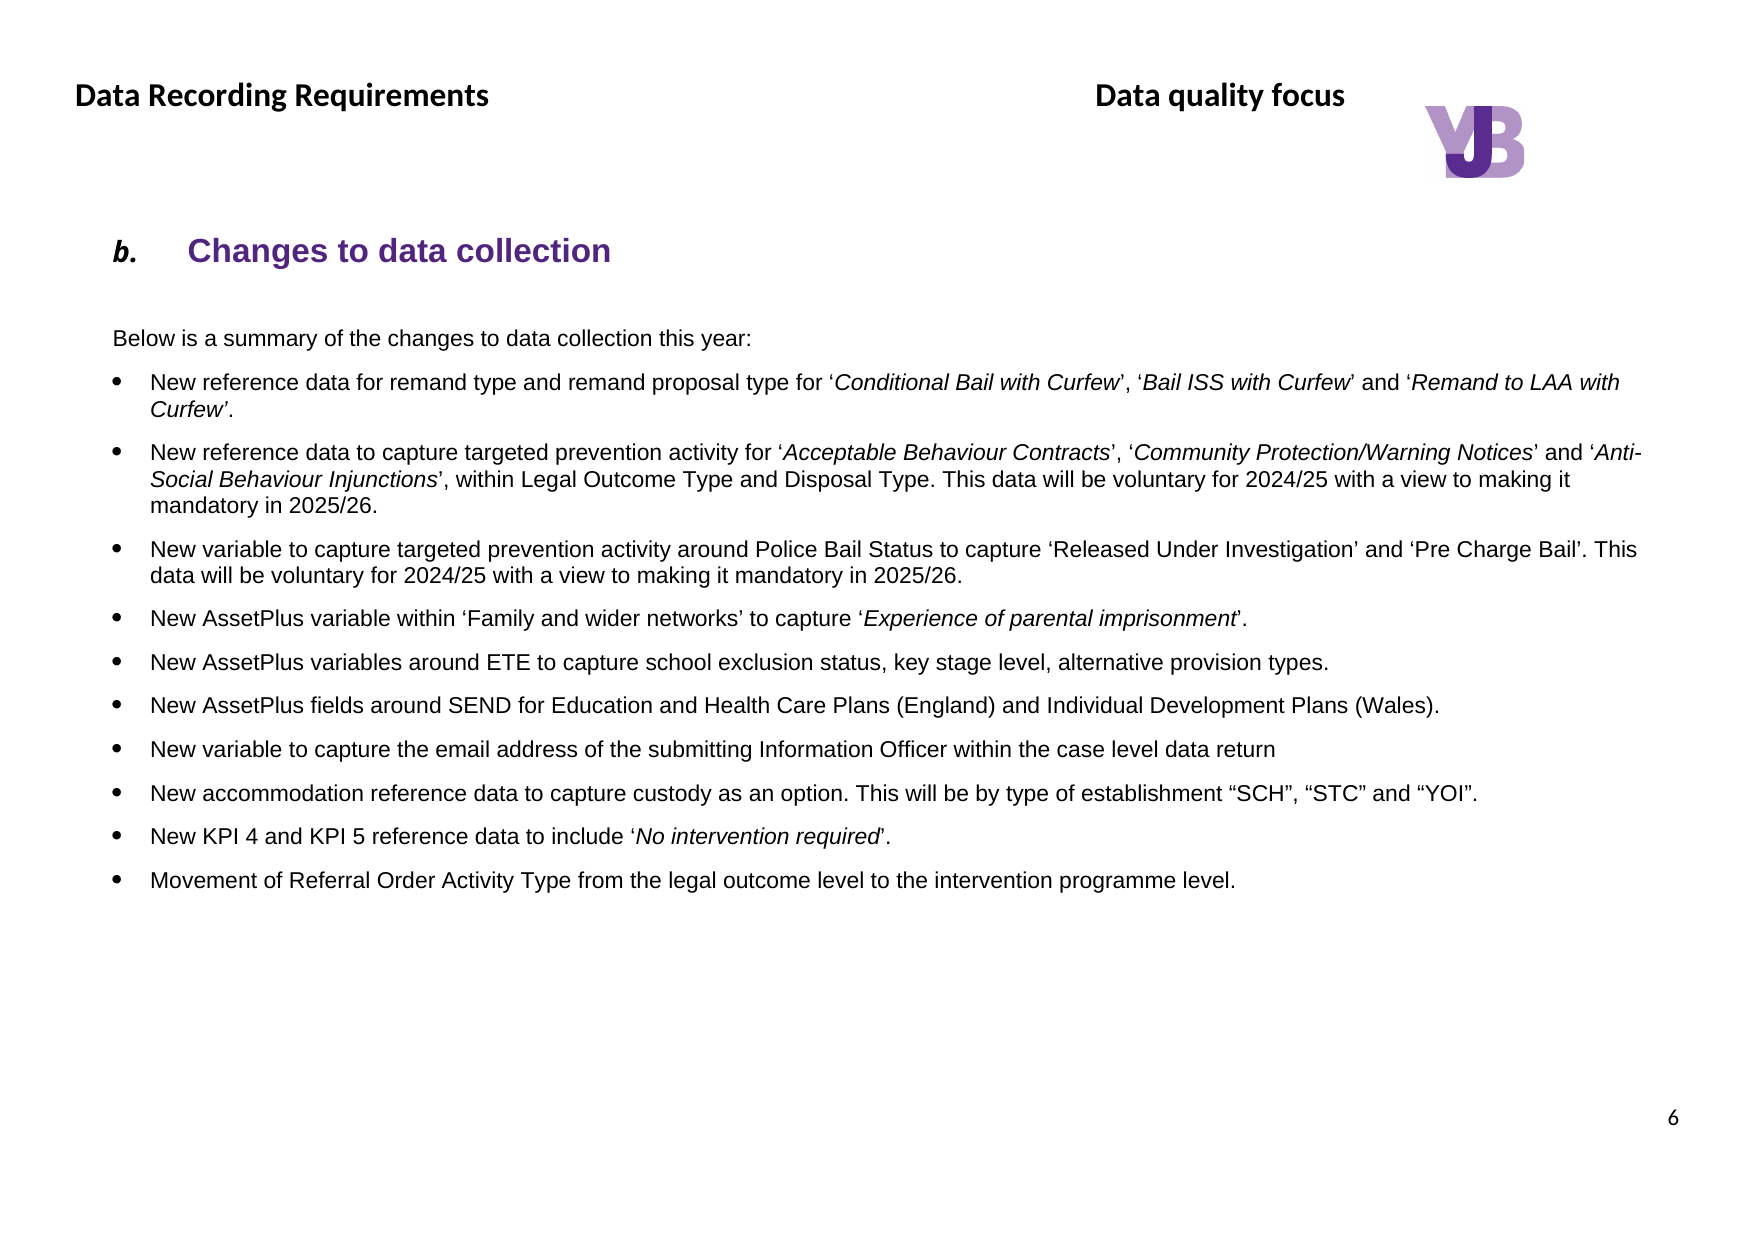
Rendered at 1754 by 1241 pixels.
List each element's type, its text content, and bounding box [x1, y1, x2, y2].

list New accommodation reference data to capture custody as an option. This will be by type of establishment “SCH”, “STC” and “YOI”. [112, 779, 1679, 806]
list New variable to capture targeted prevention activity around Police Bail Status to capture ‘Released Under Investigation’ and ‘Pre Charge Bail’. This data will be voluntary for 2024/25 with a view to making it mandatory in 2025/26. [112, 536, 1679, 589]
list New reference data to capture targeted prevention activity for ‘Acceptable Behaviour Contracts’, ‘Community Protection/Warning Notices’ and ‘Anti-Social Behaviour Injunctions’, within Legal Outcome Type and Disposal Type. This data will be voluntary for 2024/25 with a view to making it mandatory in 2025/26. [112, 439, 1679, 519]
list New AssetPlus fields around SEND for Education and Health Care Plans (England) and Individual Development Plans (Wales). [112, 692, 1679, 719]
list New AssetPlus variables around ETE to capture school exclusion status, key stage level, alternative provision types. [112, 649, 1679, 676]
list New AssetPlus variable within ‘Family and wider networks’ to capture ‘Experience of parental imprisonment’. [112, 605, 1679, 632]
list New reference data for remand type and remand proposal type for ‘Conditional Bail with Curfew’, ‘Bail ISS with Curfew’ and ‘Remand to LAA with Curfew’. [112, 369, 1679, 423]
list Movement of Referral Order Activity Type from the legal outcome level to the intervention programme level. [112, 867, 1679, 893]
list New KPI 4 and KPI 5 reference data to include ‘No intervention required’. [112, 823, 1679, 850]
text Below is a summary of the changes to data collection this year: [112, 324, 1679, 351]
subtitle Changes to data collection [112, 231, 1679, 271]
list New variable to capture the email address of the submitting Information Officer within the case level data return [112, 736, 1679, 763]
